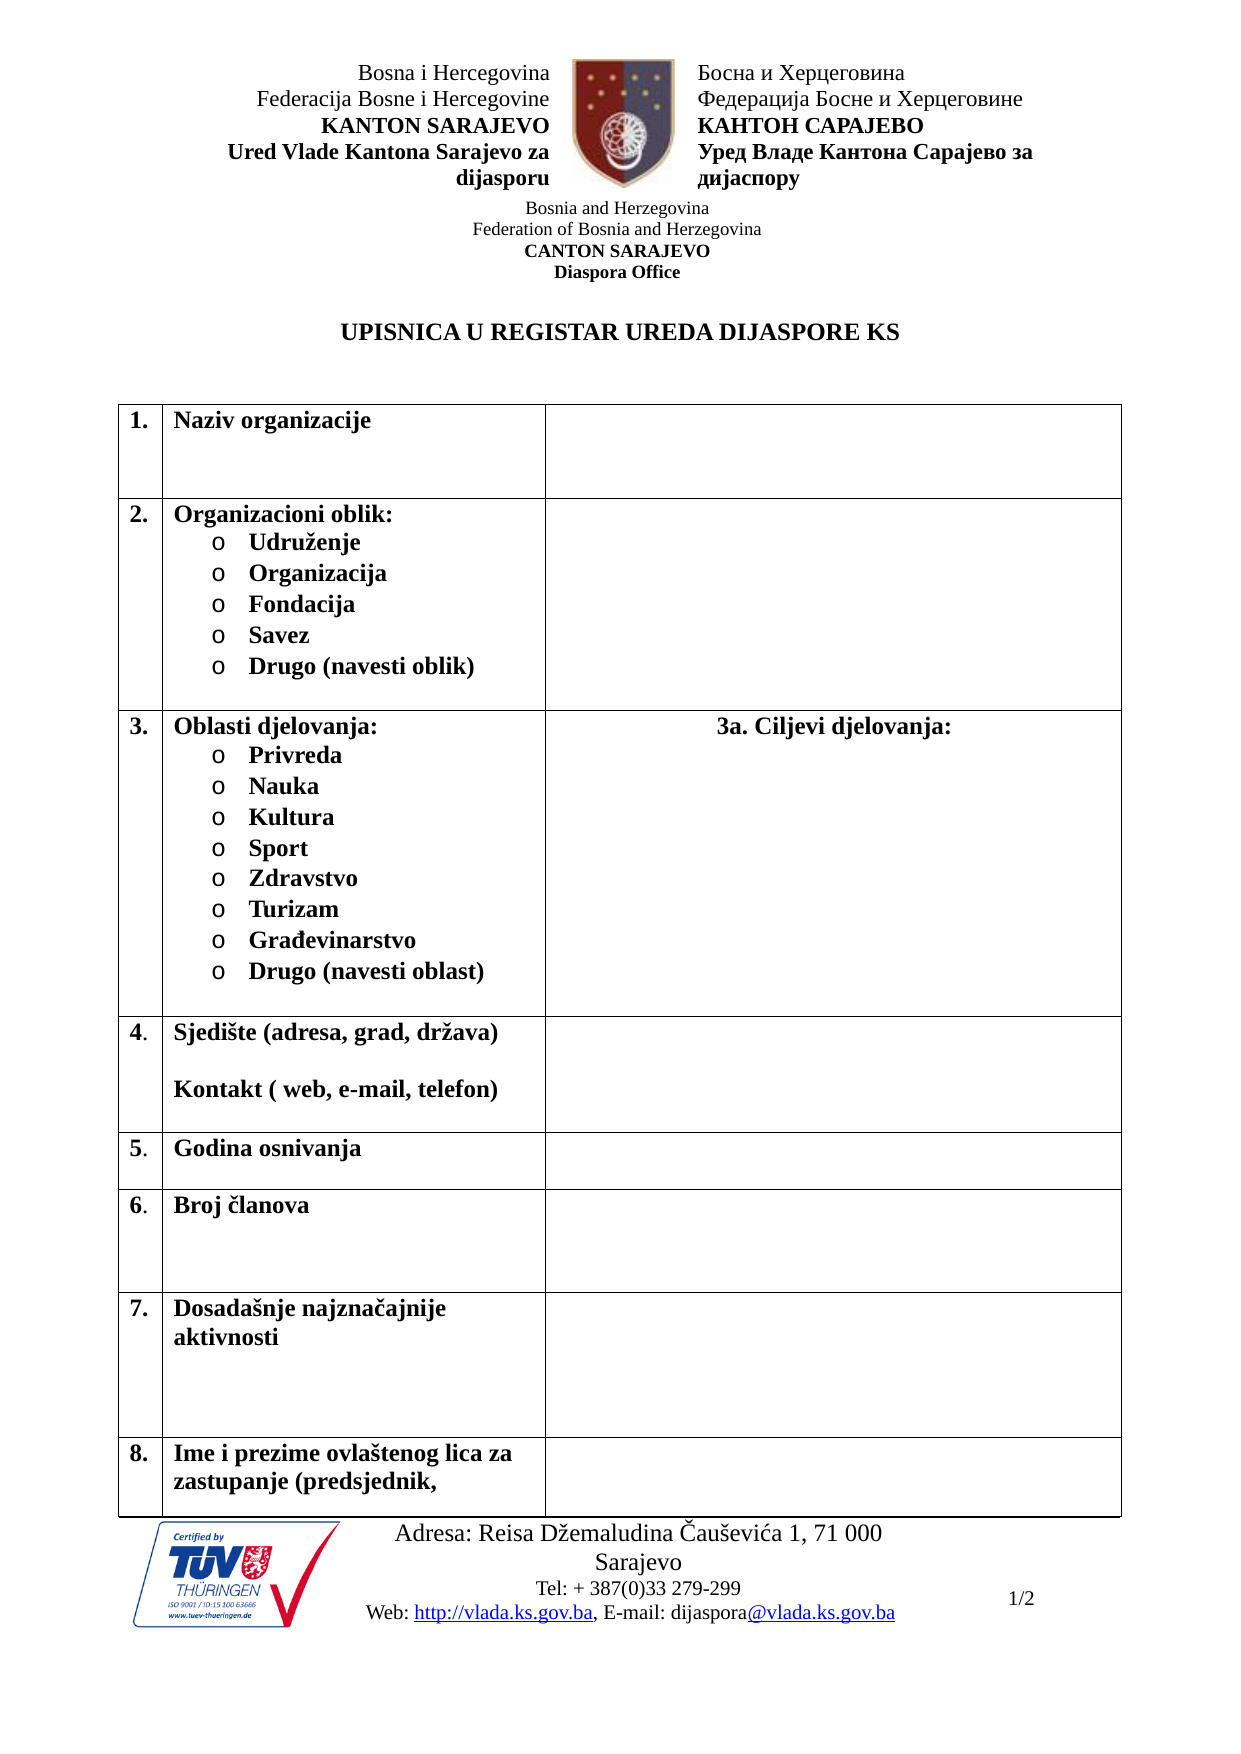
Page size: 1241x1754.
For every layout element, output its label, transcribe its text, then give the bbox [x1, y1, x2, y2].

table_cell Dosadašnje najznačajnije aktivnosti [163, 1293, 545, 1437]
table_header 1. [119, 405, 162, 498]
table_cell 3. [119, 711, 162, 1016]
table_cell 6. [119, 1190, 162, 1292]
table_cell [546, 1293, 1121, 1437]
table_cell Sjedište (adresa, grad, država) Kontakt ( web, e-mail, telefon) [163, 1017, 545, 1132]
table_cell 8. [119, 1438, 162, 1516]
table_cell 2. [119, 499, 162, 710]
text UPISNICA U REGISTAR UREDA DIJASPORE KS [118, 317, 1122, 346]
table_header Naziv organizacije [163, 405, 545, 498]
table_cell [546, 1133, 1121, 1189]
table_cell Ime i prezime ovlaštenog lica za zastupanje (predsjednik, [163, 1438, 545, 1516]
table_cell [546, 1017, 1121, 1132]
table_cell Oblasti djelovanja: Privreda Nauka Kultura Sport Zdravstvo Turizam Građevinarstvo Drugo (navesti oblast) [163, 711, 545, 1016]
table_header [546, 405, 1121, 498]
table_cell 7. [119, 1293, 162, 1437]
table_cell [546, 499, 1121, 710]
table_cell [546, 1190, 1121, 1292]
table_cell Godina osnivanja [163, 1133, 545, 1189]
table_cell 4. [119, 1017, 162, 1132]
table_cell 3a. Ciljevi djelovanja: [546, 711, 1121, 1016]
table_cell Broj članova [163, 1190, 545, 1292]
table_cell 5. [119, 1133, 162, 1189]
table_cell [546, 1438, 1121, 1516]
table_cell Organizacioni oblik: Udruženje Organizacija Fondacija Savez Drugo (navesti oblik) [163, 499, 545, 710]
